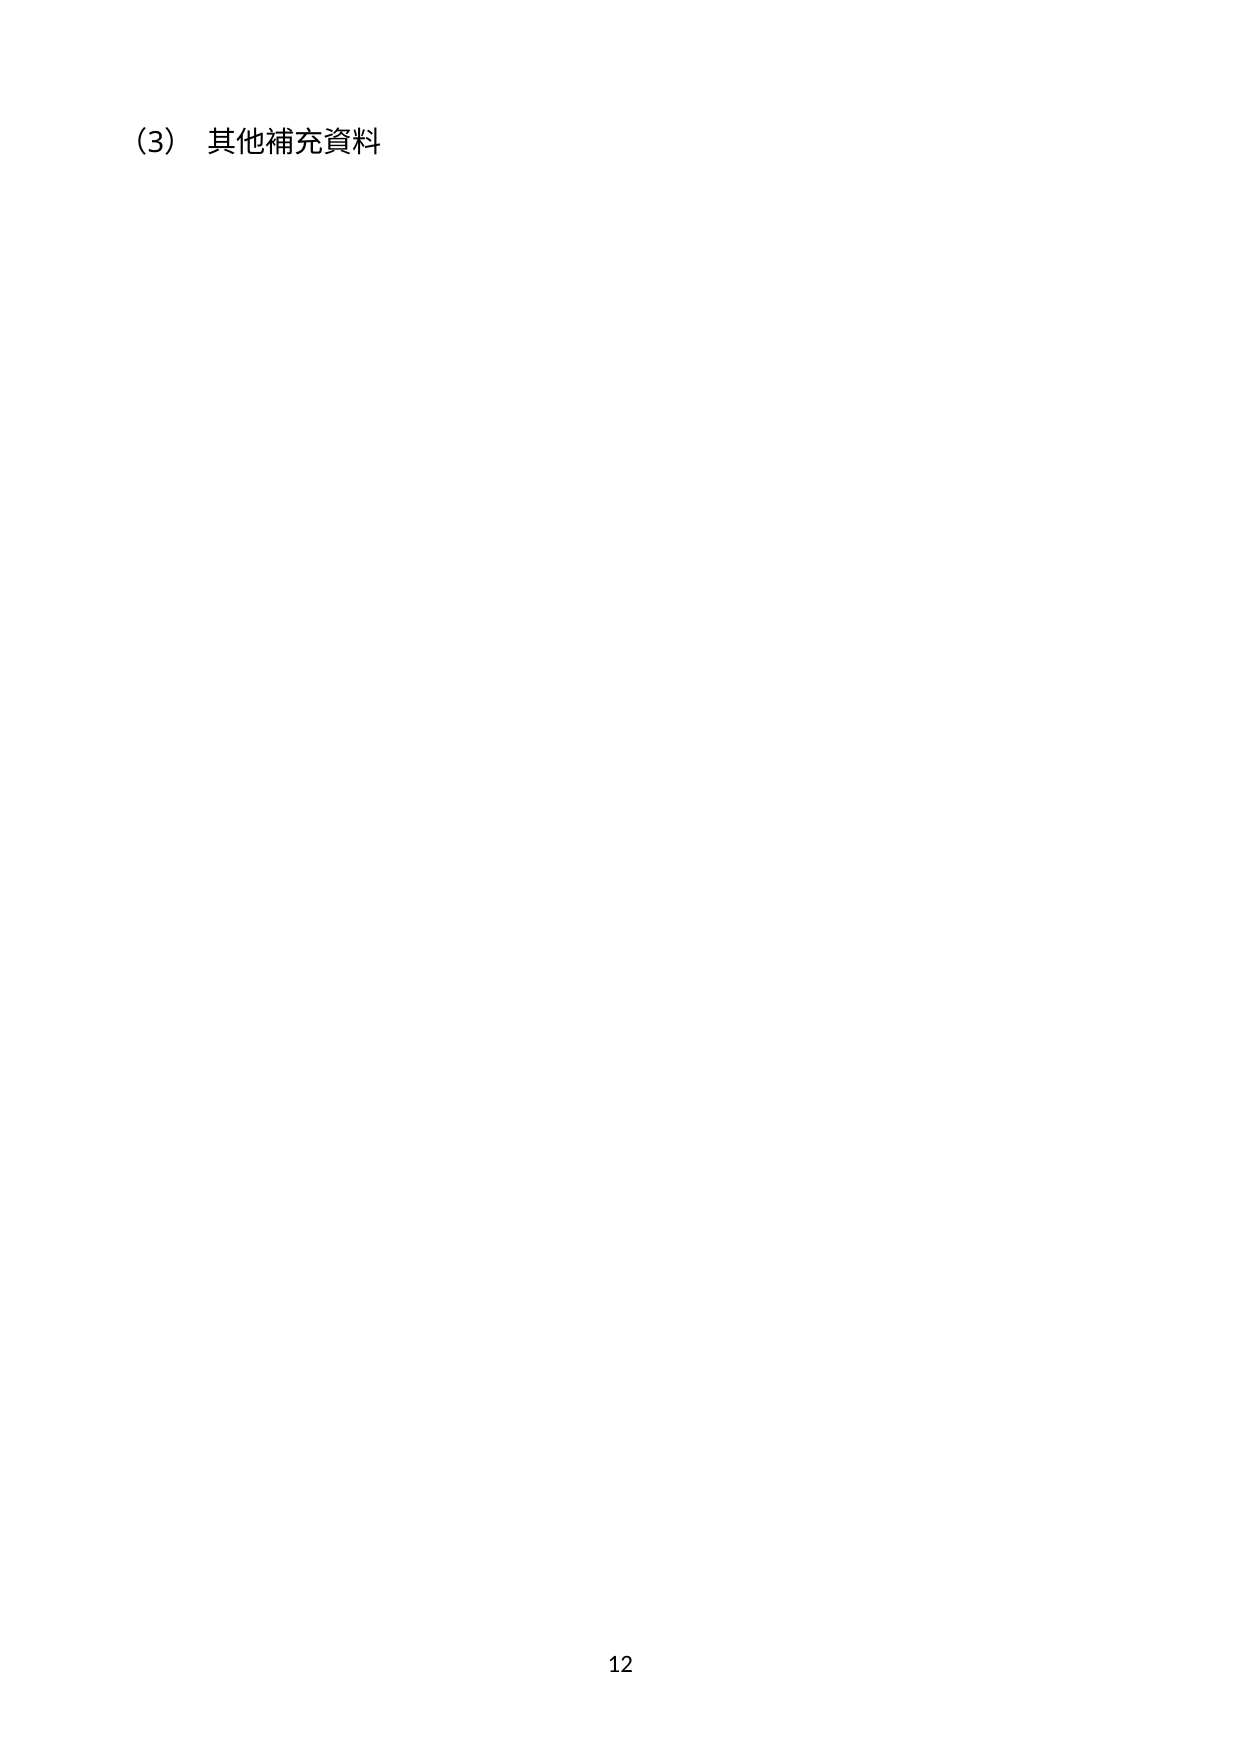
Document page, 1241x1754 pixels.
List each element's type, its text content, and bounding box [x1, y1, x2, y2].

list 其他補充資料 [118, 118, 1122, 161]
